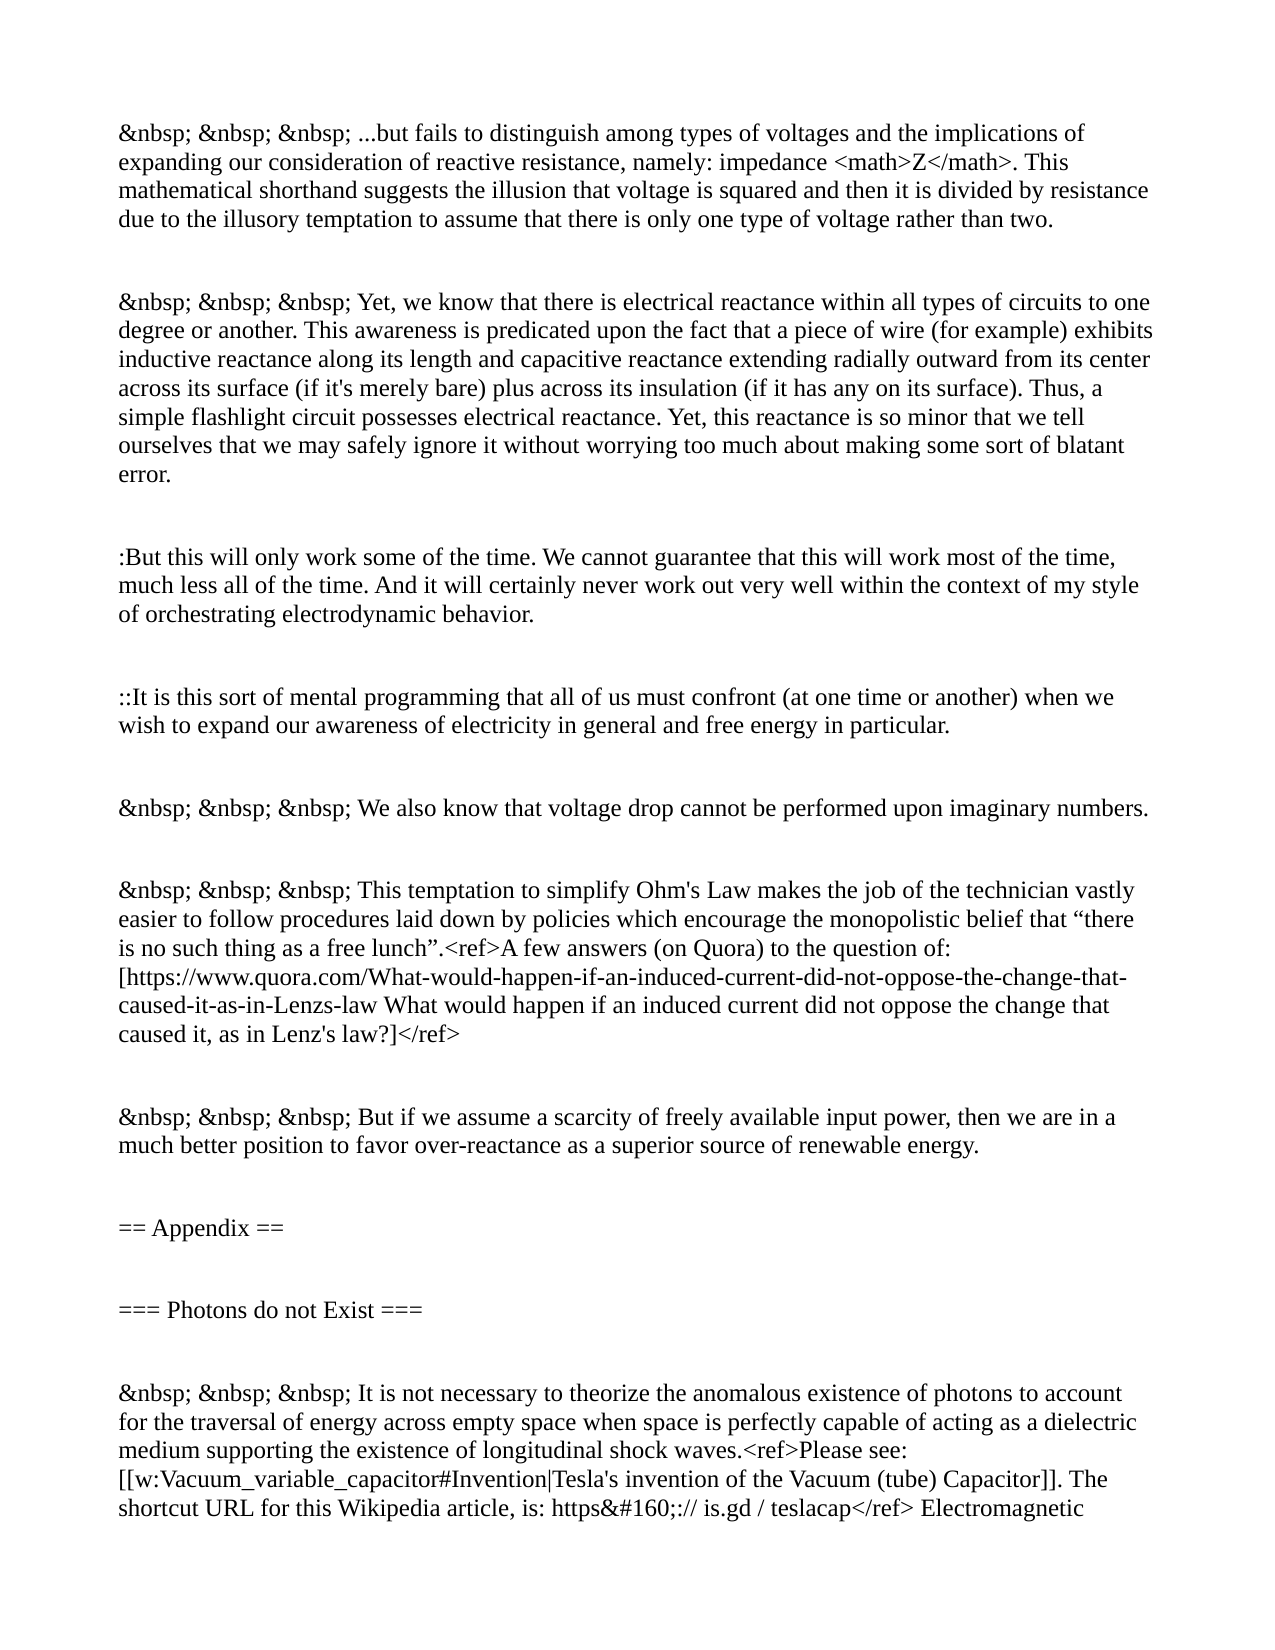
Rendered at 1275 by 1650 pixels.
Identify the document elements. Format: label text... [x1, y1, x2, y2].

text &nbsp; &nbsp; &nbsp; This temptation to simplify Ohm's Law makes the job of the technician vastly easier to follow procedures laid down by policies which encourage the monopolistic belief that “there is no such thing as a free lunch”.<ref>A few answers (on Quora) to the question of: [https://www.quora.com/What-would-happen-if-an-induced-current-did-not-oppose-the-change-that-caused-it-as-in-Lenzs-law What would happen if an induced current did not oppose the change that caused it, as in Lenz's law?]</ref> [118, 876, 1157, 1048]
text === Photons do not Exist === [118, 1296, 1157, 1324]
text &nbsp; &nbsp; &nbsp; But if we assume a scarcity of freely available input power, then we are in a much better position to favor over-reactance as a superior source of renewable energy. [118, 1102, 1157, 1159]
text &nbsp; &nbsp; &nbsp; It is not necessary to theorize the anomalous existence of photons to account for the traversal of energy across empty space when space is perfectly capable of acting as a dielectric medium supporting the existence of longitudinal shock waves.<ref>Please see: [[w:Vacuum_variable_capacitor#Invention|Tesla's invention of the Vacuum (tube) Capacitor]]. The shortcut URL for this Wikipedia article, is: https&#160;:// is.gd / teslacap</ref> Electromagnetic [118, 1378, 1157, 1522]
text == Appendix == [118, 1213, 1157, 1242]
text &nbsp; &nbsp; &nbsp; ...but fails to distinguish among types of voltages and the implications of expanding our consideration of reactive resistance, namely: impedance <math>Z</math>. This mathematical shorthand suggests the illusion that voltage is squared and then it is divided by resistance due to the illusory temptation to assume that there is only one type of voltage rather than two. [118, 118, 1157, 233]
text &nbsp; &nbsp; &nbsp; Yet, we know that there is electrical reactance within all types of circuits to one degree or another. This awareness is predicated upon the fact that a piece of wire (for example) exhibits inductive reactance along its length and capacitive reactance extending radially outward from its center across its surface (if it's merely bare) plus across its insulation (if it has any on its surface). Thus, a simple flashlight circuit possesses electrical reactance. Yet, this reactance is so minor that we tell ourselves that we may safely ignore it without worrying too much about making some sort of blatant error. [118, 287, 1157, 488]
text ::It is this sort of mental programming that all of us must confront (at one time or another) when we wish to expand our awareness of electricity in general and free energy in particular. [118, 682, 1157, 739]
text :But this will only work some of the time. We cannot guarantee that this will work most of the time, much less all of the time. And it will certainly never work out very well within the context of my style of orchestrating electrodynamic behavior. [118, 542, 1157, 628]
text &nbsp; &nbsp; &nbsp; We also know that voltage drop cannot be performed upon imaginary numbers. [118, 793, 1157, 822]
